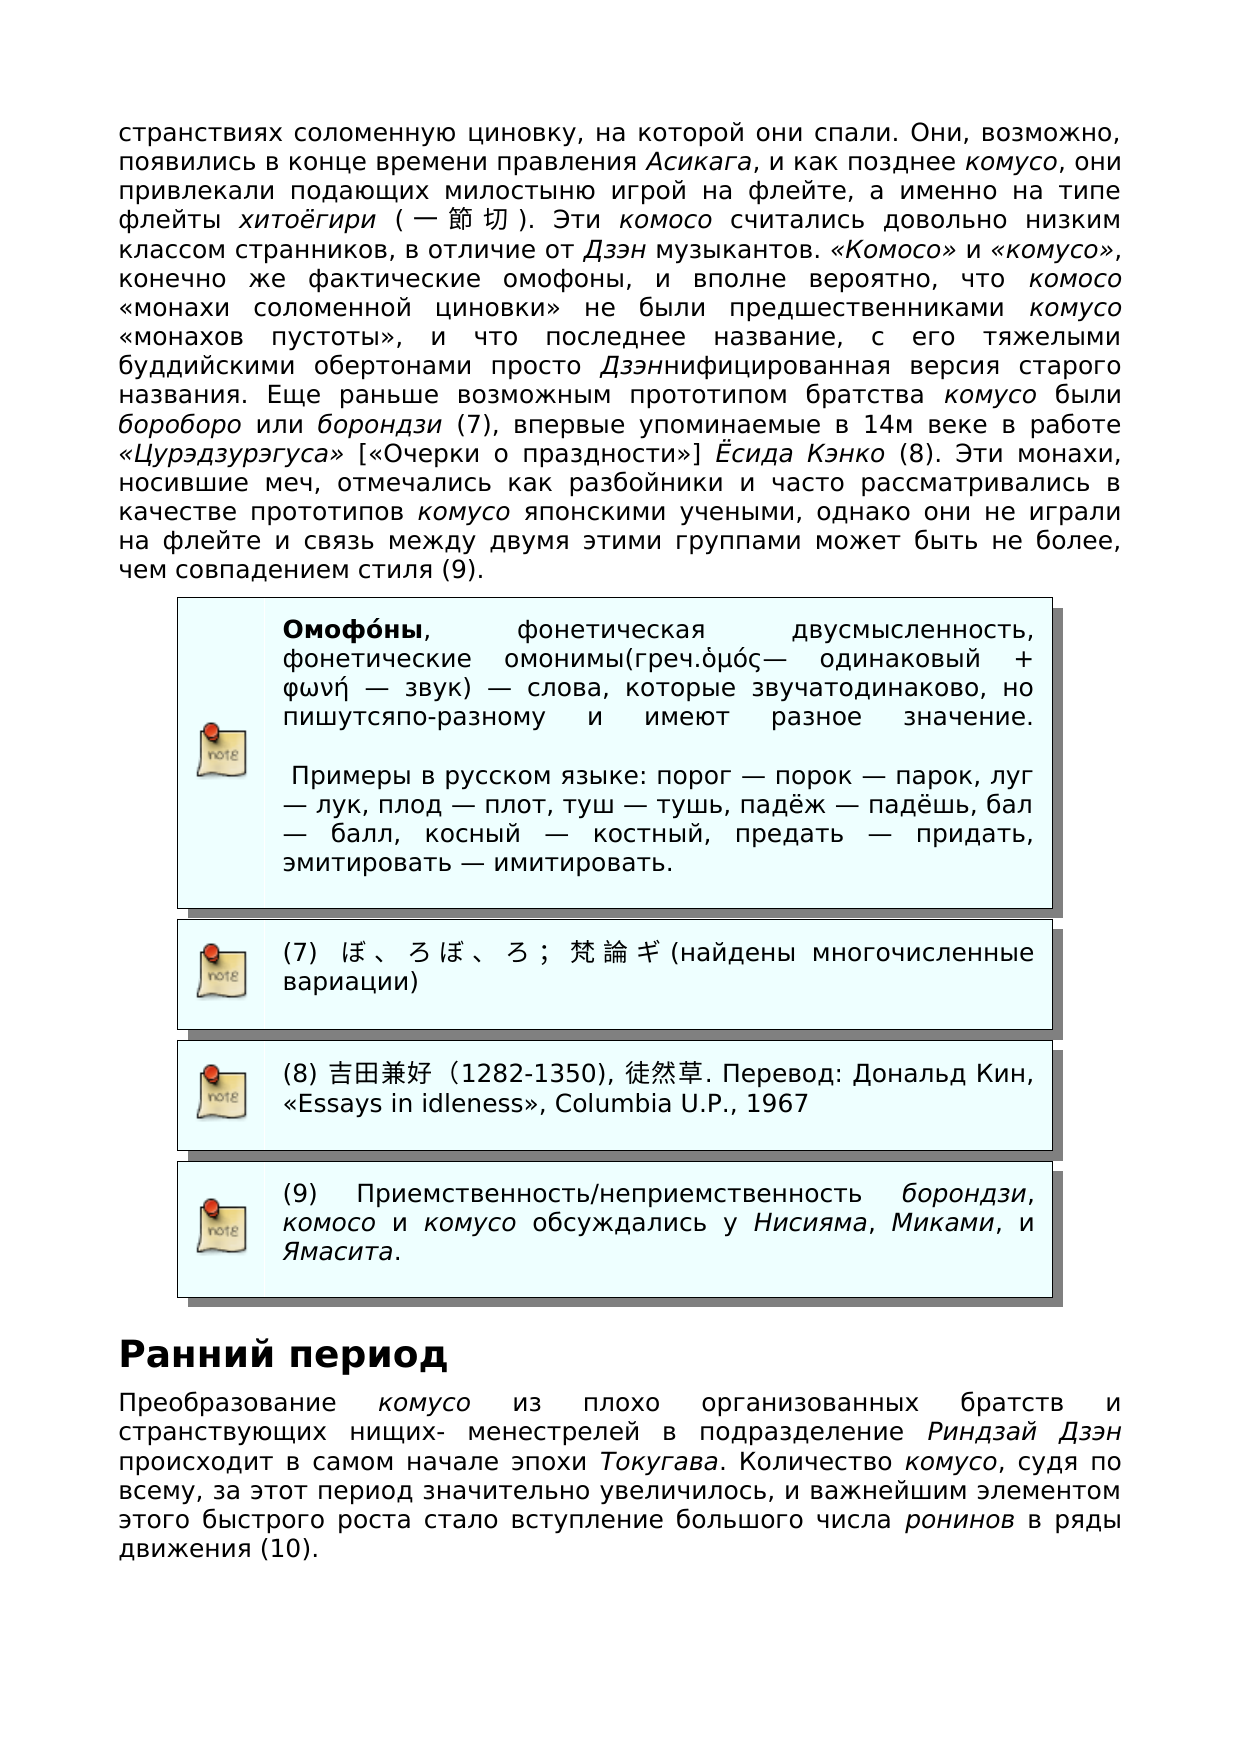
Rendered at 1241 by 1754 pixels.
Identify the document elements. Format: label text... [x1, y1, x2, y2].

table_header [178, 1041, 264, 1150]
picture [183, 715, 259, 791]
table_header [178, 1162, 264, 1297]
text странствиях соломенную циновку, на которой они спали. Они, возможно, появились в конце времени правления Асикага, и как позднее комусо, они привлекали подающих милостыню игрой на флейте, а именно на типе флейты хитоёгири (一節切). Эти комосо считались довольно низким классом странников, в отличие от Дзэн музыкантов. «Комосо» и «комусо», конечно же фактические омофоны, и вполне вероятно, что комосо «монахи соломенной циновки» не были предшественниками комусо «монахов пустоты», и что последнее название, с его тяжелыми буддийскими обертонами просто Дзэннифицированная версия старого названия. Еще раньше возможным прототипом братства комусо были бороборо или борондзи (7), впервые упоминаемые в 14м веке в работе «Цурэдзурэгуса» [«Очерки о праздности»] Ёсида Кэнко (8). Эти монахи, носившие меч, отмечались как разбойники и часто рассматривались в качестве прототипов комусо японскими учеными, однако они не играли на флейте и связь между двумя этими группами может быть не более, чем совпадением стиля (9). [118, 118, 1122, 585]
table_header (9) Приемственность/неприемственность борондзи, комосо и комусо обсуждались у Нисияма, Миками, и Ямасита. [265, 1162, 1052, 1297]
subtitle Ранний период [118, 1332, 1122, 1376]
table_header (8) 吉田兼好（1282-1350), 徒然草. Перевод: Дональд Кин, «Essays in idleness», Columbia U.P., 1967 [265, 1041, 1052, 1150]
table_header Омофо́ны, фонетическая двусмысленность, фонетические омонимы(греч.ὁμός— одинаковый + φωνή — звук) — слова, которые звучатодинаково, но пишутсяпо-разному и имеют разное значение. Примеры в русском языке: порог — порок — парок, луг — лук, плод — плот, туш — тушь, падёж — падёшь, бал — балл, косный — костный, предать — придать, эмитировать — имитировать. [265, 598, 1052, 908]
text Преобразование комусо из плохо организованных братств и странствующих нищих- менестрелей в подразделение Риндзай Дзэн происходит в самом начале эпохи Токугава. Количество комусо, судя по всему, за этот период значительно увеличилось, и важнейшим элементом этого быстрого роста стало вступление большого числа ронинов в ряды движения (10). [118, 1388, 1122, 1563]
table_header (7) ぼ、ろぼ、ろ；梵論ギ(найдены многочисленные вариации) [265, 920, 1052, 1029]
table_header [178, 920, 264, 1029]
table_header [178, 598, 264, 908]
picture [183, 1057, 259, 1133]
picture [183, 1191, 259, 1267]
picture [183, 936, 259, 1012]
